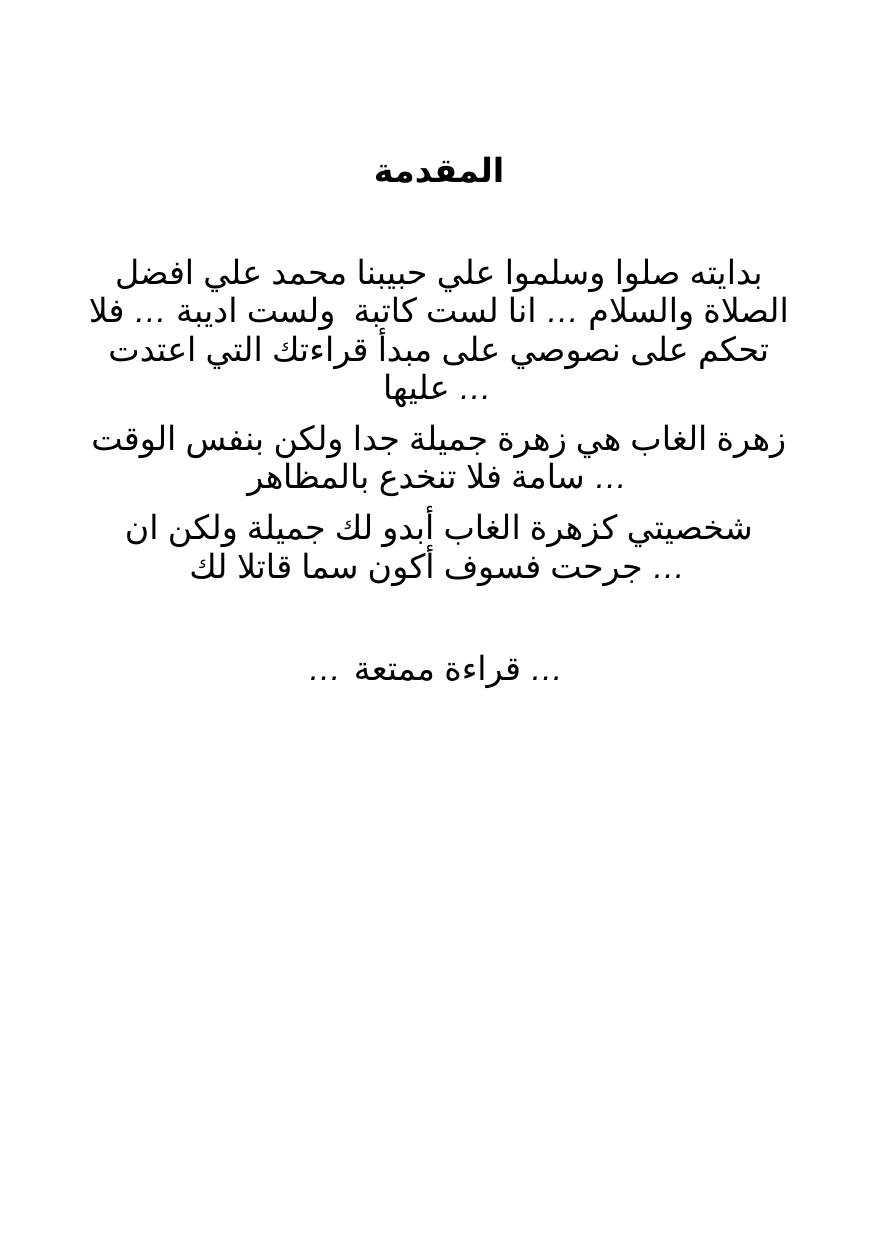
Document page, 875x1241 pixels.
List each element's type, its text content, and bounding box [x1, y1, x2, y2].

subtitle المقدمة [75, 151, 799, 189]
text بدايته صلوا وسلموا علي حبيبنا محمد علي افضل الصلاة والسلام … انا لست كاتبة ولست اديبة … فلا تحكم على نصوصي على مبدأ قراءتك التي اعتدت عليها … [75, 253, 799, 407]
text … قراءة ممتعة … [75, 649, 799, 687]
text شخصيتي كزهرة الغاب أبدو لك جميلة ولكن ان جرحت فسوف أكون سما قاتلا لك … [75, 508, 799, 585]
text زهرة الغاب هي زهرة جميلة جدا ولكن بنفس الوقت سامة فلا تنخدع بالمظاهر … [75, 419, 799, 496]
